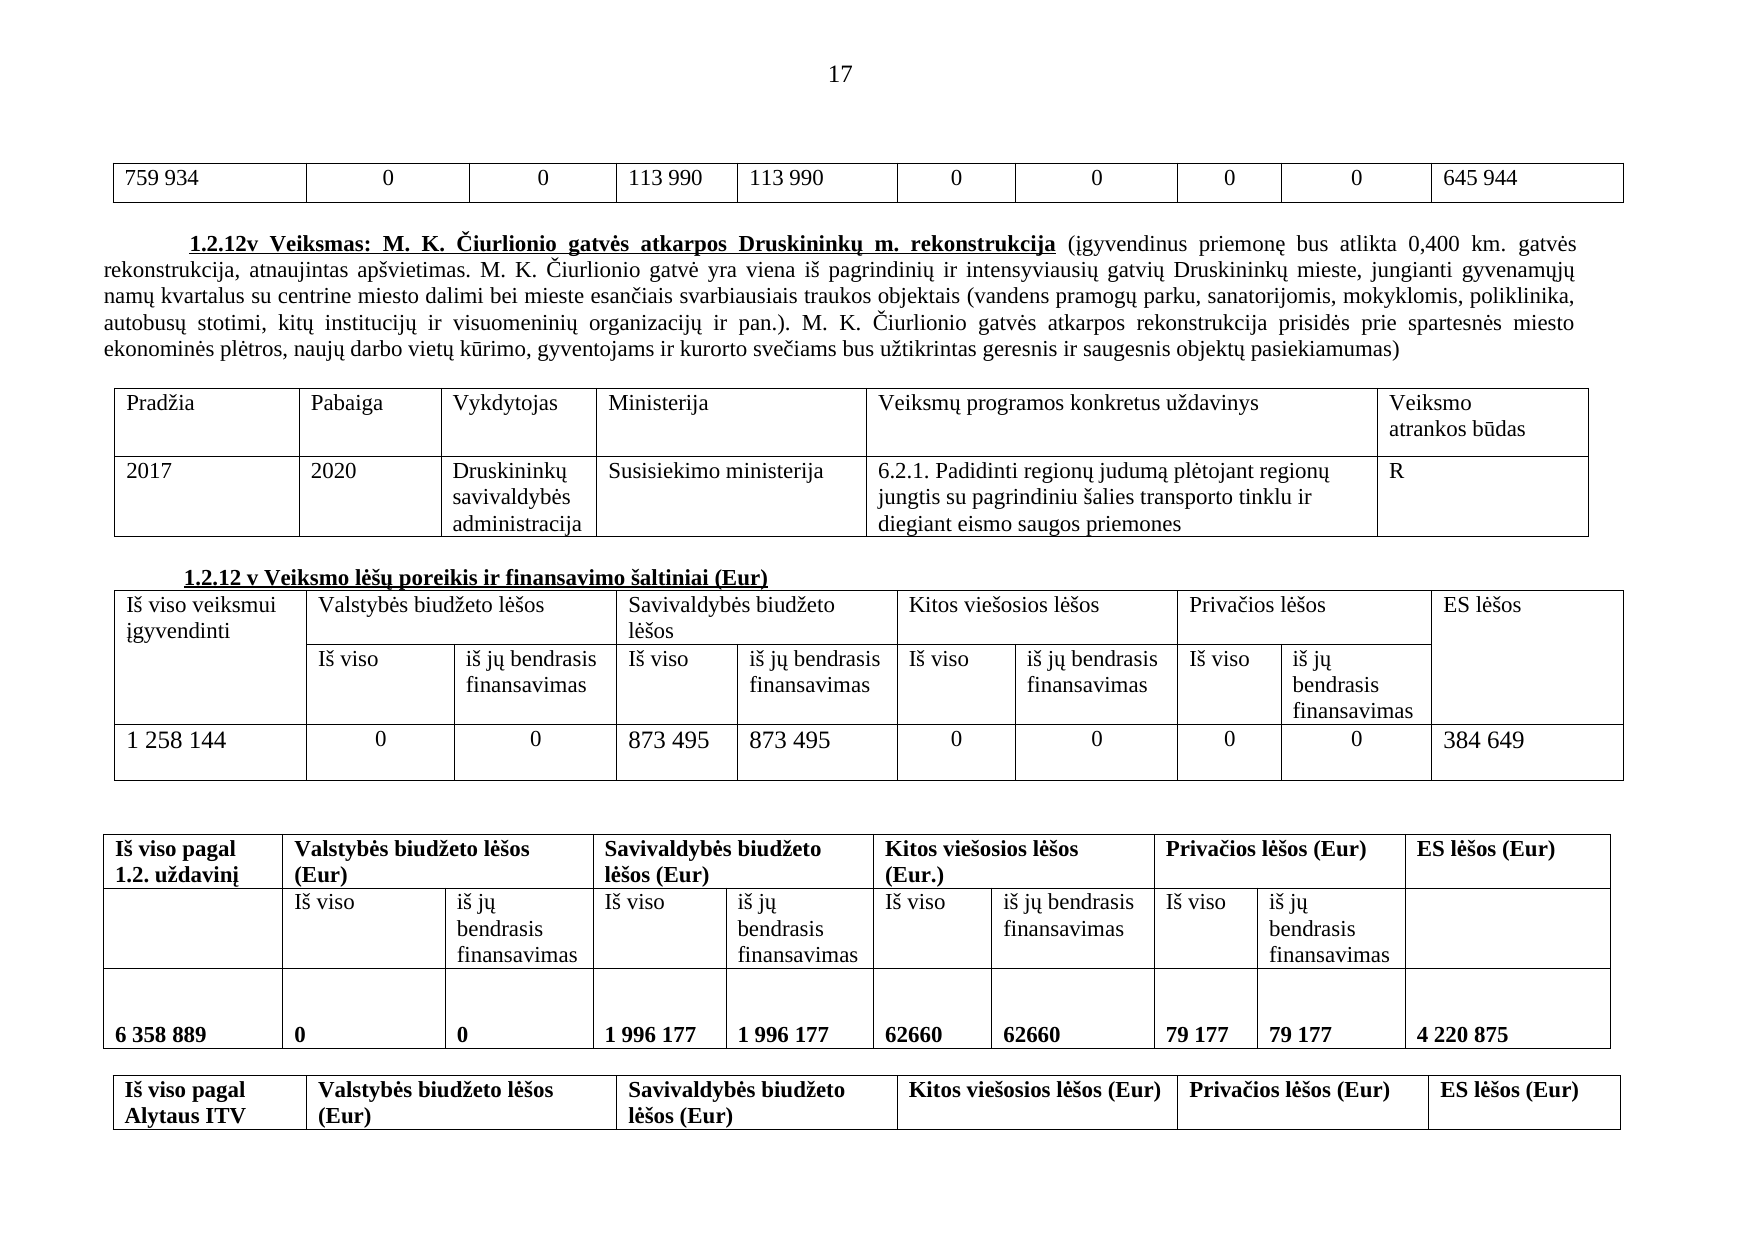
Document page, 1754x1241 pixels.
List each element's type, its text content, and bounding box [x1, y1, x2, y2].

table_cell 0 [898, 725, 1015, 780]
table_cell 873 495 [617, 725, 737, 780]
table_cell iš jų bendrasis finansavimas [446, 889, 593, 967]
table_header Privačios lėšos (Eur) [1178, 1076, 1428, 1129]
table_cell iš jų bendrasis finansavimas [738, 645, 897, 724]
table_cell R [1378, 457, 1588, 536]
table_cell 0 [1016, 164, 1177, 202]
text 1.2.12 v Veiksmo lėšų poreikis ir finansavimo šaltiniai (Eur) [103, 563, 1577, 590]
table_header ES lėšos (Eur) [1429, 1076, 1620, 1129]
table_cell Iš viso [617, 645, 737, 724]
table_cell [1406, 889, 1610, 967]
table_cell 645 944 [1432, 164, 1623, 202]
table_header Kitos viešosios lėšos (Eur.) [874, 835, 1154, 887]
table_cell 0 [898, 164, 1015, 202]
table_cell 0 [283, 969, 445, 1048]
table_cell 62660 [992, 969, 1154, 1048]
table_cell 6.2.1. Padidinti regionų judumą plėtojant regionų jungtis su pagrindiniu šalies transporto tinklu ir diegiant eismo saugos priemones [867, 457, 1377, 536]
table_header Savivaldybės biudžeto lėšos (Eur) [617, 1076, 897, 1129]
table_cell iš jų bendrasis finansavimas [1258, 889, 1405, 967]
table_cell 384 649 [1432, 725, 1623, 780]
table_cell Druskininkų savivaldybės administracija [442, 457, 596, 536]
table_cell 759 934 [114, 164, 306, 202]
table_cell Iš viso [283, 889, 445, 967]
table_cell Iš viso [874, 889, 991, 967]
table_cell 0 [470, 164, 616, 202]
table_cell 0 [307, 725, 454, 780]
table_header Valstybės biudžeto lėšos (Eur) [283, 835, 593, 887]
table_cell Iš viso [1155, 889, 1257, 967]
table_cell 0 [455, 725, 616, 780]
table_header Savivaldybės biudžeto lėšos (Eur) [594, 835, 873, 887]
table_header ES lėšos (Eur) [1406, 835, 1610, 887]
table_cell 0 [1016, 725, 1177, 780]
table_cell 873 495 [738, 725, 897, 780]
table_header Veiksmų programos konkretus uždavinys [867, 389, 1377, 456]
table_header Pabaiga [300, 389, 441, 456]
table_cell 0 [1178, 164, 1281, 202]
table_header Valstybės biudžeto lėšos (Eur) [307, 1076, 616, 1129]
table_header Kitos viešosios lėšos [898, 591, 1177, 644]
table_cell 113 990 [738, 164, 897, 202]
table_cell 1 996 177 [727, 969, 873, 1048]
table_cell 2017 [115, 457, 299, 536]
table_header Valstybės biudžeto lėšos [307, 591, 616, 644]
table_cell iš jų bendrasis finansavimas [992, 889, 1154, 967]
table_cell 1 996 177 [594, 969, 726, 1048]
table_cell 0 [307, 164, 469, 202]
table_cell 4 220 875 [1406, 969, 1610, 1048]
table_header Vykdytojas [442, 389, 596, 456]
table_cell 0 [1282, 725, 1431, 780]
table_cell Iš viso [1178, 645, 1281, 724]
table_cell 79 177 [1258, 969, 1405, 1048]
table_header Iš viso pagal 1.2. uždavinį [104, 835, 282, 887]
table_cell 62660 [874, 969, 991, 1048]
table_header Kitos viešosios lėšos (Eur) [898, 1076, 1177, 1129]
table_cell 0 [1178, 725, 1281, 780]
table_header Iš viso veiksmui įgyvendinti [115, 591, 306, 724]
table_cell 1 258 144 [115, 725, 306, 780]
table_cell [104, 889, 282, 967]
table_cell iš jų bendrasis finansavimas [727, 889, 873, 967]
table_cell 79 177 [1155, 969, 1257, 1048]
table_cell 113 990 [617, 164, 737, 202]
table_header Pradžia [115, 389, 299, 456]
table_cell iš jų bendrasis finansavimas [1016, 645, 1177, 724]
table_cell iš jų bendrasis finansavimas [455, 645, 616, 724]
table_cell Iš viso [307, 645, 454, 724]
table_header Savivaldybės biudžeto lėšos [617, 591, 897, 644]
table_cell 6 358 889 [104, 969, 282, 1048]
text 1.2.12v Veiksmas: M. K. Čiurlionio gatvės atkarpos Druskininkų m. rekonstrukcija (įgyvendinus priemonę bus atlikta 0,400 km. gatvės rekonstrukcija, atnaujintas apšvietimas. M. K. Čiurlionio gatvė yra viena iš pagrindinių ir intensyviausių gatvių Druskininkų mieste, jungianti gyvenamųjų namų kvartalus su centrine miesto dalimi bei mieste esančiais svarbiausiais traukos objektais (vandens pramogų parku, sanatorijomis, mokyklomis, poliklinika, autobusų stotimi, kitų institucijų ir visuomeninių organizacijų ir pan.). M. K. Čiurlionio gatvės atkarpos rekonstrukcija prisidės prie spartesnės miesto ekonominės plėtros, naujų darbo vietų kūrimo, gyventojams ir kurorto svečiams bus užtikrintas geresnis ir saugesnis objektų pasiekiamumas) [103, 230, 1577, 361]
table_cell Iš viso [594, 889, 726, 967]
table_header Veiksmo atrankos būdas [1378, 389, 1588, 456]
table_cell Susisiekimo ministerija [597, 457, 866, 536]
table_header Iš viso pagal Alytaus ITV [114, 1076, 306, 1129]
table_cell 0 [446, 969, 593, 1048]
table_header Privačios lėšos (Eur) [1155, 835, 1405, 887]
table_cell 0 [1282, 164, 1431, 202]
table_cell Iš viso [898, 645, 1015, 724]
table_header Privačios lėšos [1178, 591, 1431, 644]
table_header Ministerija [597, 389, 866, 456]
table_cell 2020 [300, 457, 441, 536]
table_cell iš jų bendrasis finansavimas [1282, 645, 1431, 724]
table_header ES lėšos [1432, 591, 1623, 724]
